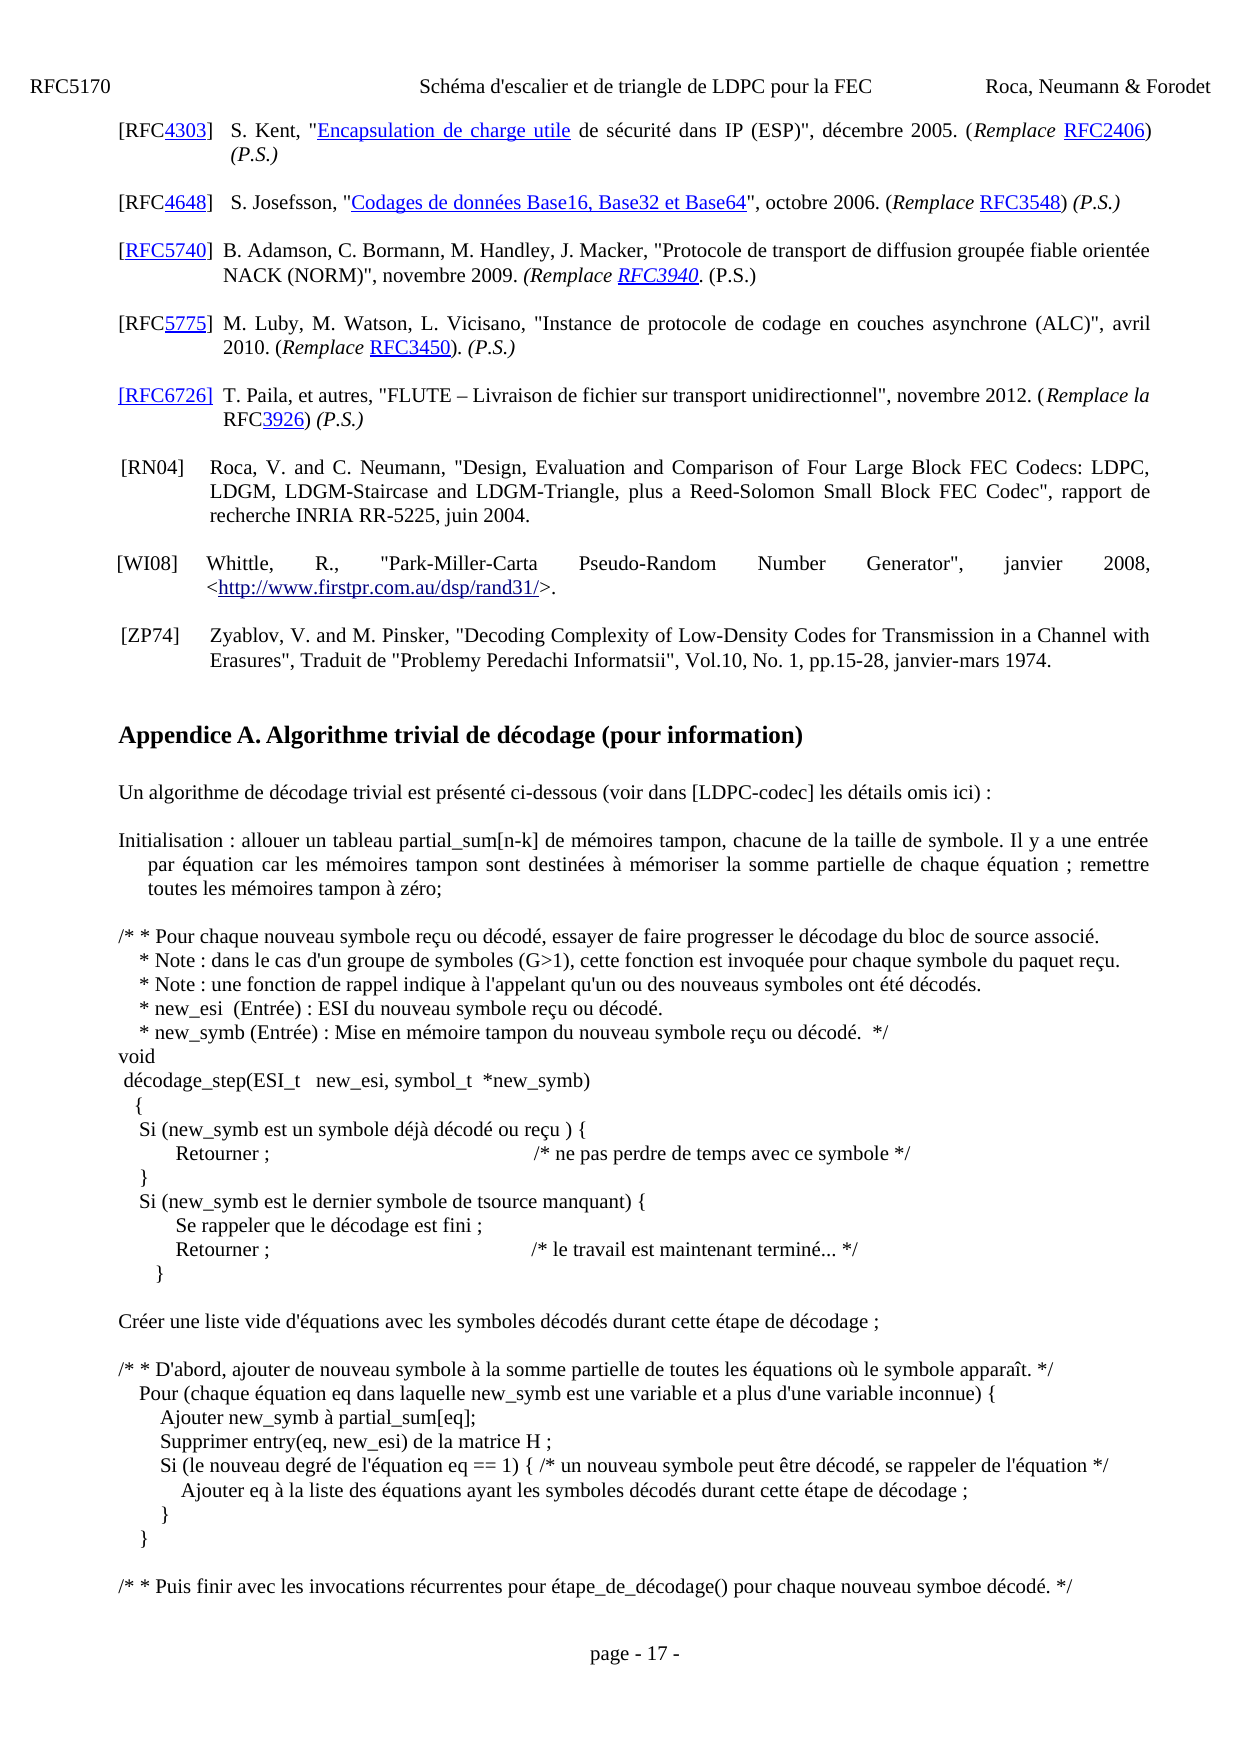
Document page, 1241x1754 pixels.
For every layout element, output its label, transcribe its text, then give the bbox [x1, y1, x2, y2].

text [RFC4303] S. Kent, "Encapsulation de charge utile de sécurité dans IP (ESP)", décembre 2005. (Remplace RFC2406) (P.S.) [118, 118, 1152, 166]
text { [118, 1092, 1152, 1117]
text [WI08] Whittle, R., "Park-Miller-Carta Pseudo-Random Number Generator", janvier 2008, <http://www.firstpr.com.au/dsp/rand31/>. [116, 551, 1152, 599]
text Si (new_symb est le dernier symbole de tsource manquant) { [118, 1189, 1152, 1213]
text void [118, 1044, 1152, 1068]
text * new_esi (Entrée) : ESI du nouveau symbole reçu ou décodé. [118, 996, 1152, 1020]
text Ajouter eq à la liste des équations ayant les symboles décodés durant cette étape de décodage ; [118, 1477, 1152, 1502]
text Si (new_symb est un symbole déjà décodé ou reçu ) { [118, 1117, 1152, 1141]
text décodage_step(ESI_t new_esi, symbol_t *new_symb) [118, 1068, 1152, 1092]
text * new_symb (Entrée) : Mise en mémoire tampon du nouveau symbole reçu ou décodé. */ [118, 1020, 1152, 1044]
text Pour (chaque équation eq dans laquelle new_symb est une variable et a plus d'une variable inconnue) { [118, 1381, 1152, 1405]
text } [118, 1526, 1152, 1550]
text Initialisation : allouer un tableau partial_sum[n-k] de mémoires tampon, chacune de la taille de symbole. Il y a une entrée par équation car les mémoires tampon sont destinées à mémoriser la somme partielle de chaque équation ; remettre toutes les mémoires tampon à zéro; [118, 828, 1152, 900]
text /* * Pour chaque nouveau symbole reçu ou décodé, essayer de faire progresser le décodage du bloc de source associé. [118, 924, 1152, 948]
text [ZP74] Zyablov, V. and M. Pinsker, "Decoding Complexity of Low-Density Codes for Transmission in a Channel with Erasures", Traduit de "Problemy Peredachi Informatsii", Vol.10, No. 1, pp.15-28, janvier-mars 1974. [121, 623, 1152, 672]
subtitle Appendice A. Algorithme trivial de décodage (pour information) [118, 721, 1152, 749]
text /* * D'abord, ajouter de nouveau symbole à la somme partielle de toutes les équations où le symbole apparaît. */ [118, 1357, 1152, 1381]
text Retourner ; /* ne pas perdre de temps avec ce symbole */ [118, 1141, 1152, 1165]
text [RFC4648] S. Josefsson, "Codages de données Base16, Base32 et Base64", octobre 2006. (Remplace RFC3548) (P.S.) [118, 190, 1152, 214]
text [RFC5740] B. Adamson, C. Bormann, M. Handley, J. Macker, "Protocole de transport de diffusion groupée fiable orientée NACK (NORM)", novembre 2009. (Remplace RFC3940. (P.S.) [118, 238, 1152, 287]
text } [118, 1165, 1152, 1189]
text Un algorithme de décodage trivial est présenté ci-dessous (voir dans [LDPC-codec] les détails omis ici) : [118, 780, 1152, 804]
text Retourner ; /* le travail est maintenant terminé... */ [118, 1237, 1152, 1261]
text Ajouter new_symb à partial_sum[eq]; [118, 1405, 1152, 1429]
text Créer une liste vide d'équations avec les symboles décodés durant cette étape de décodage ; [118, 1309, 1152, 1333]
text Se rappeler que le décodage est fini ; [118, 1213, 1152, 1237]
text } [118, 1261, 1152, 1285]
text [RFC5775] M. Luby, M. Watson, L. Vicisano, "Instance de protocole de codage en couches asynchrone (ALC)", avril 2010. (Remplace RFC3450). (P.S.) [118, 311, 1152, 359]
text /* * Puis finir avec les invocations récurrentes pour étape_de_décodage() pour chaque nouveau symboe décodé. */ [118, 1574, 1152, 1598]
text [RN04] Roca, V. and C. Neumann, "Design, Evaluation and Comparison of Four Large Block FEC Codecs: LDPC, LDGM, LDGM-Staircase and LDGM-Triangle, plus a Reed-Solomon Small Block FEC Codec", rapport de recherche INRIA RR-5225, juin 2004. [121, 455, 1152, 527]
text Supprimer entry(eq, new_esi) de la matrice H ; [118, 1429, 1152, 1453]
text [RFC6726] T. Paila, et autres, "FLUTE – Livraison de fichier sur transport unidirectionnel", novembre 2012. (Remplace la RFC3926) (P.S.) [118, 383, 1152, 431]
text * Note : une fonction de rappel indique à l'appelant qu'un ou des nouveaus symboles ont été décodés. [118, 972, 1152, 996]
text } [118, 1502, 1152, 1526]
text Si (le nouveau degré de l'équation eq == 1) { /* un nouveau symbole peut être décodé, se rappeler de l'équation */ [118, 1453, 1152, 1477]
text * Note : dans le cas d'un groupe de symboles (G>1), cette fonction est invoquée pour chaque symbole du paquet reçu. [118, 948, 1152, 972]
